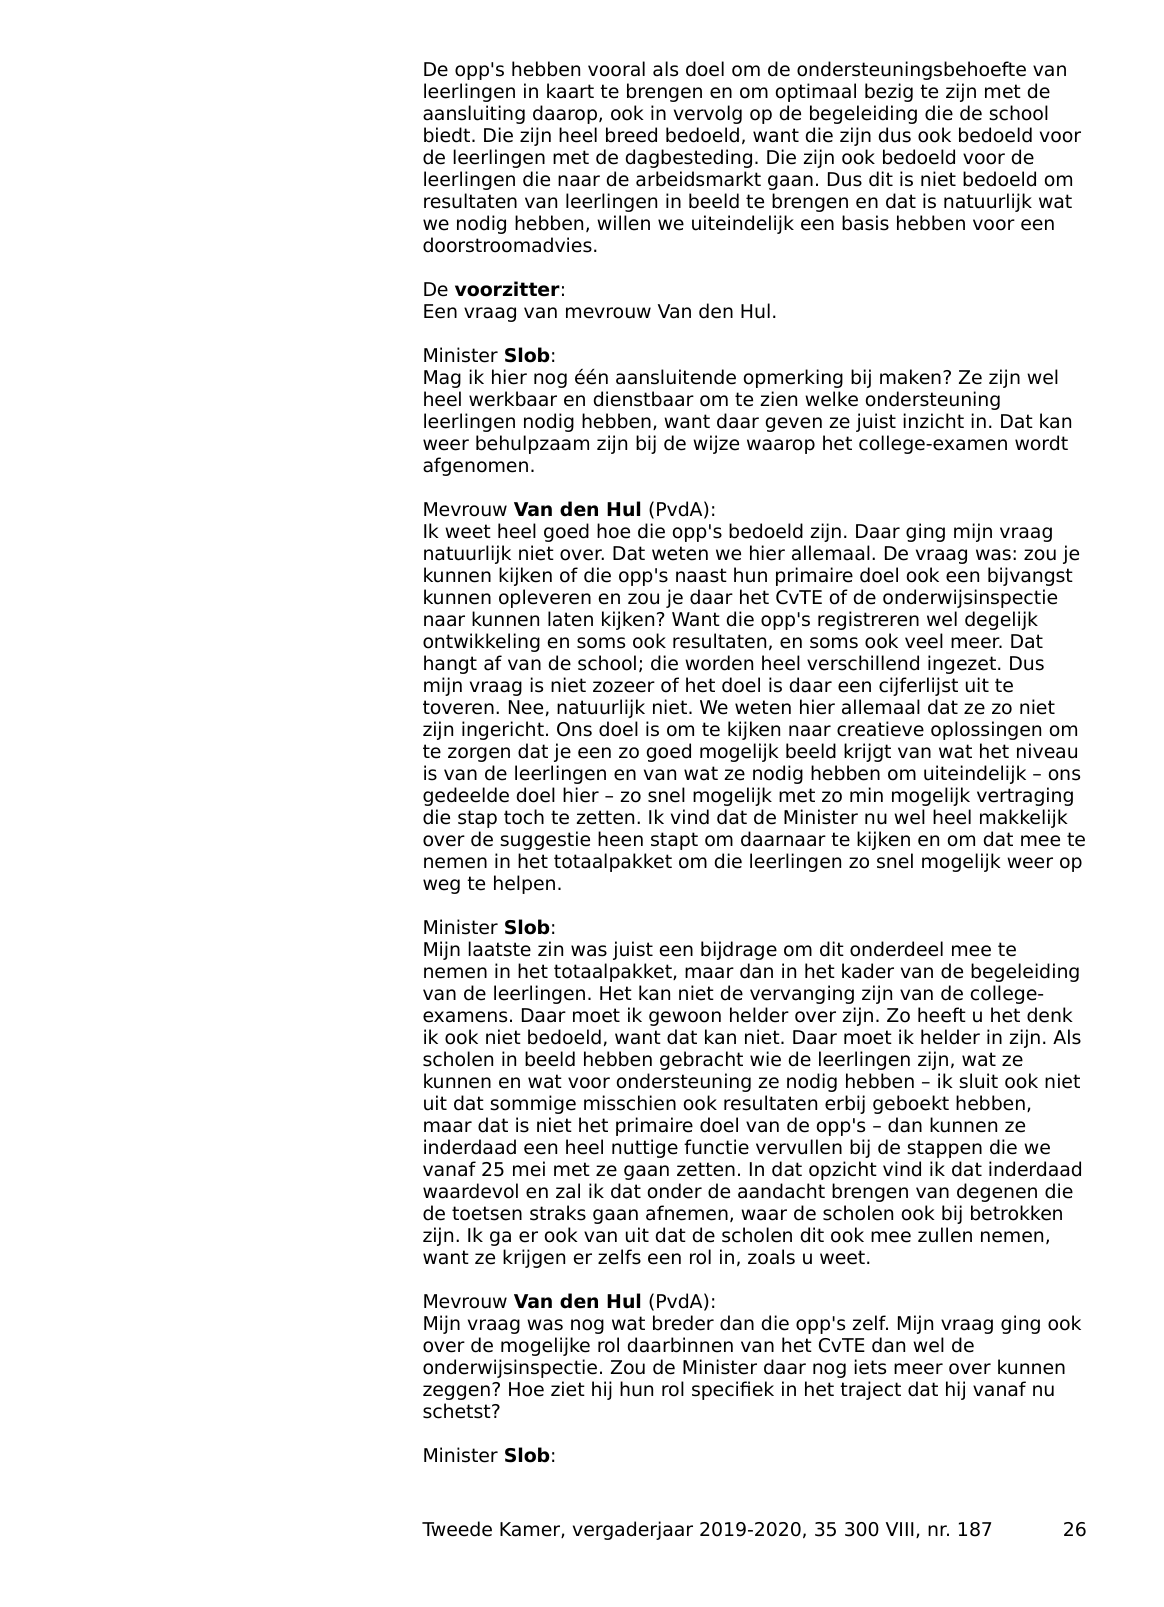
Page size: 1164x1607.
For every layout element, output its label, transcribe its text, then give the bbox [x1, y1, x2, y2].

text Ik weet heel goed hoe die opp's bedoeld zijn. Daar ging mijn vraag natuurlijk niet over. Dat weten we hier allemaal. De vraag was: zou je kunnen kijken of die opp's naast hun primaire doel ook een bijvangst kunnen opleveren en zou je daar het CvTE of de onderwijsinspectie naar kunnen laten kijken? Want die opp's registreren wel degelijk ontwikkeling en soms ook resultaten, en soms ook veel meer. Dat hangt af van de school; die worden heel verschillend ingezet. Dus mijn vraag is niet zozeer of het doel is daar een cijferlijst uit te toveren. Nee, natuurlijk niet. We weten hier allemaal dat ze zo niet zijn ingericht. Ons doel is om te kijken naar creatieve oplossingen om te zorgen dat je een zo goed mogelijk beeld krijgt van wat het niveau is van de leerlingen en van wat ze nodig hebben om uiteindelijk – ons gedeelde doel hier – zo snel mogelijk met zo min mogelijk vertraging die stap toch te zetten. Ik vind dat de Minister nu wel heel makkelijk over de suggestie heen stapt om daarnaar te kijken en om dat mee te nemen in het totaalpakket om die leerlingen zo snel mogelijk weer op weg te helpen. [422, 521, 1087, 895]
text Mijn vraag was nog wat breder dan die opp's zelf. Mijn vraag ging ook over de mogelijke rol daarbinnen van het CvTE dan wel de onderwijsinspectie. Zou de Minister daar nog iets meer over kunnen zeggen? Hoe ziet hij hun rol specifiek in het traject dat hij vanaf nu schetst? [422, 1313, 1087, 1423]
text Minister Slob: [422, 345, 1087, 367]
text Mijn laatste zin was juist een bijdrage om dit onderdeel mee te nemen in het totaalpakket, maar dan in het kader van de begeleiding van de leerlingen. Het kan niet de vervanging zijn van de college-examens. Daar moet ik gewoon helder over zijn. Zo heeft u het denk ik ook niet bedoeld, want dat kan niet. Daar moet ik helder in zijn. Als scholen in beeld hebben gebracht wie de leerlingen zijn, wat ze kunnen en wat voor ondersteuning ze nodig hebben – ik sluit ook niet uit dat sommige misschien ook resultaten erbij geboekt hebben, maar dat is niet het primaire doel van de opp's – dan kunnen ze inderdaad een heel nuttige functie vervullen bij de stappen die we vanaf 25 mei met ze gaan zetten. In dat opzicht vind ik dat inderdaad waardevol en zal ik dat onder de aandacht brengen van degenen die de toetsen straks gaan afnemen, waar de scholen ook bij betrokken zijn. Ik ga er ook van uit dat de scholen dit ook mee zullen nemen, want ze krijgen er zelfs een rol in, zoals u weet. [422, 939, 1087, 1269]
text Minister Slob: [422, 1445, 1087, 1467]
text Minister Slob: [422, 917, 1087, 939]
text Mag ik hier nog één aansluitende opmerking bij maken? Ze zijn wel heel werkbaar en dienstbaar om te zien welke ondersteuning leerlingen nodig hebben, want daar geven ze juist inzicht in. Dat kan weer behulpzaam zijn bij de wijze waarop het college-examen wordt afgenomen. [422, 367, 1087, 477]
text De voorzitter: [422, 279, 1087, 301]
text De opp's hebben vooral als doel om de ondersteuningsbehoefte van leerlingen in kaart te brengen en om optimaal bezig te zijn met de aansluiting daarop, ook in vervolg op de begeleiding die de school biedt. Die zijn heel breed bedoeld, want die zijn dus ook bedoeld voor de leerlingen met de dagbesteding. Die zijn ook bedoeld voor de leerlingen die naar de arbeidsmarkt gaan. Dus dit is niet bedoeld om resultaten van leerlingen in beeld te brengen en dat is natuurlijk wat we nodig hebben, willen we uiteindelijk een basis hebben voor een doorstroomadvies. [422, 59, 1087, 257]
text Mevrouw Van den Hul (PvdA): [422, 1291, 1087, 1313]
text Mevrouw Van den Hul (PvdA): [422, 499, 1087, 521]
text Een vraag van mevrouw Van den Hul. [422, 301, 1087, 323]
